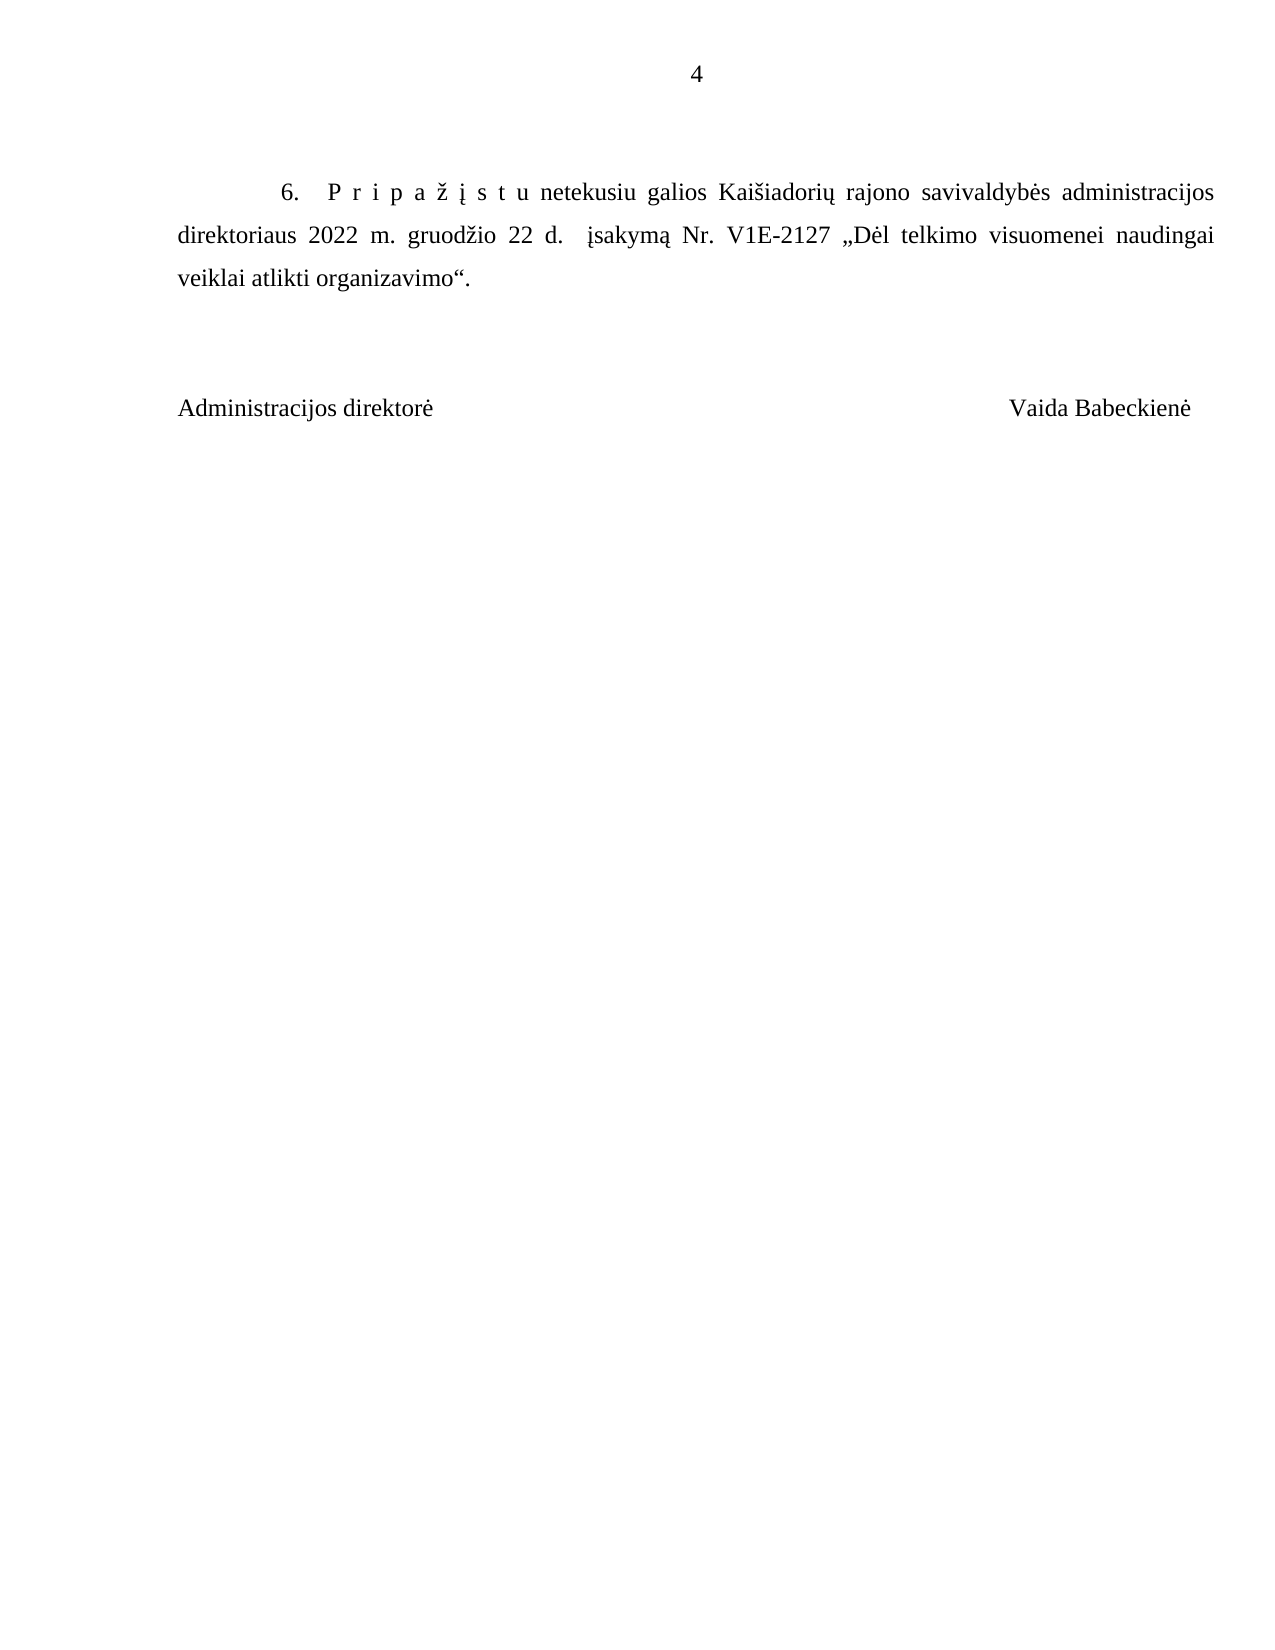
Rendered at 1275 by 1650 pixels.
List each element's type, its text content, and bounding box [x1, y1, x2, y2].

text 6. P r i p a ž į s t u netekusiu galios Kaišiadorių rajono savivaldybės administracijos direktoriaus 2022 m. gruodžio 22 d. įsakymą Nr. V1E-2127 „Dėl telkimo visuomenei naudingai veiklai atlikti organizavimo“. [177, 177, 1216, 292]
text Administracijos direktorė Vaida Babeckienė [177, 393, 1216, 422]
